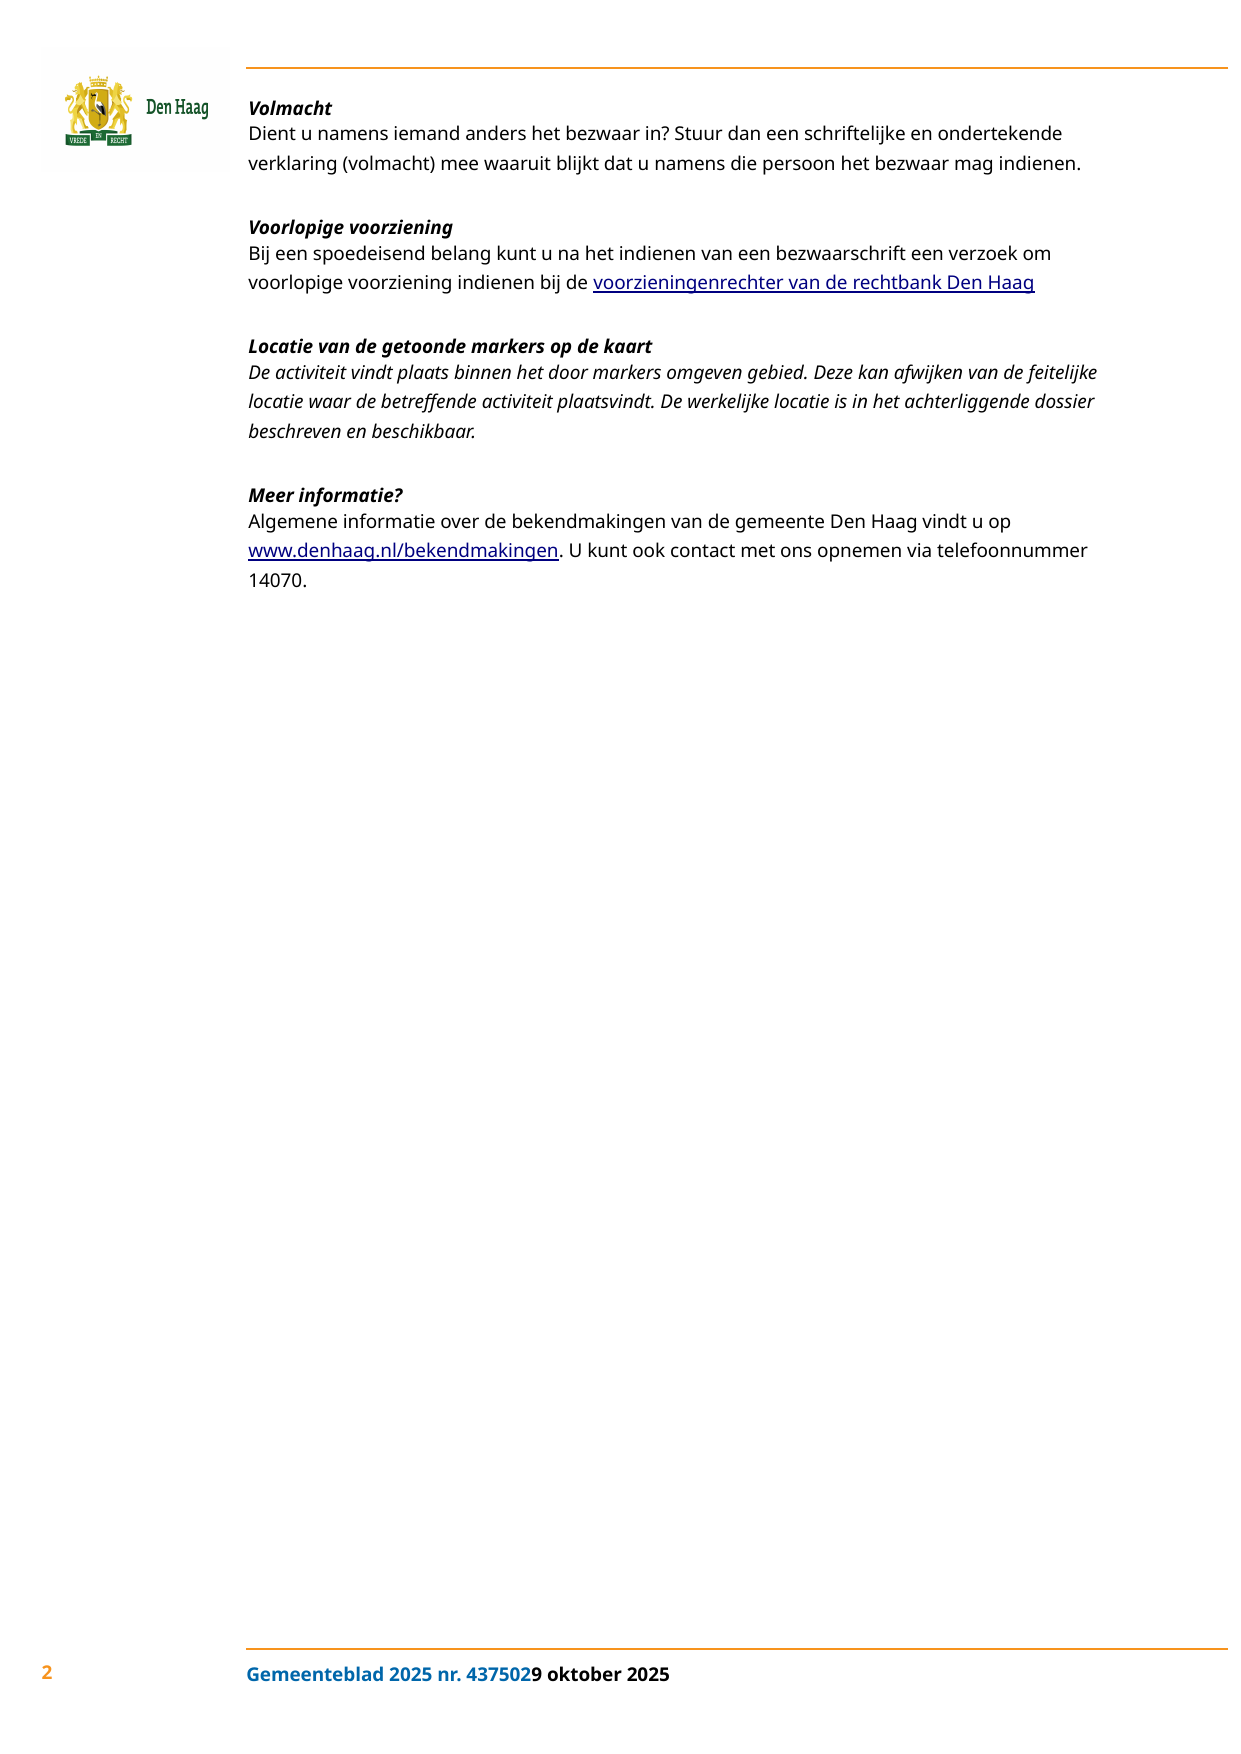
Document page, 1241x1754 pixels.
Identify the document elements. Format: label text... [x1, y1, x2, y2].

text Bij een spoedeisend belang kunt u na het indienen van een bezwaarschrift een verzoek om voorlopige voorziening indienen bij de voorzieningenrechter van de rechtbank Den Haag [248, 240, 1152, 295]
text Dient u namens iemand anders het bezwaar in? Stuur dan een schriftelijke en ondertekende verklaring (volmacht) mee waaruit blijkt dat u namens die persoon het bezwaar mag indienen. [248, 121, 1152, 176]
text Algemene informatie over de bekendmakingen van de gemeente Den Haag vindt u op www.denhaag.nl/bekendmakingen. U kunt ook contact met ons opnemen via telefoonnummer 14070. [248, 508, 1152, 593]
text Volmacht [248, 95, 1152, 121]
text Voorlopige voorziening [248, 214, 1152, 240]
picture [41, 47, 231, 172]
text Locatie van de getoonde markers op de kaart [248, 333, 1152, 359]
text De activiteit vindt plaats binnen het door markers omgeven gebied. Deze kan afwijken van de feitelijke locatie waar de betreffende activiteit plaatsvindt. De werkelijke locatie is in het achterliggende dossier beschreven en beschikbaar. [248, 359, 1152, 444]
text Meer informatie? [248, 482, 1152, 508]
